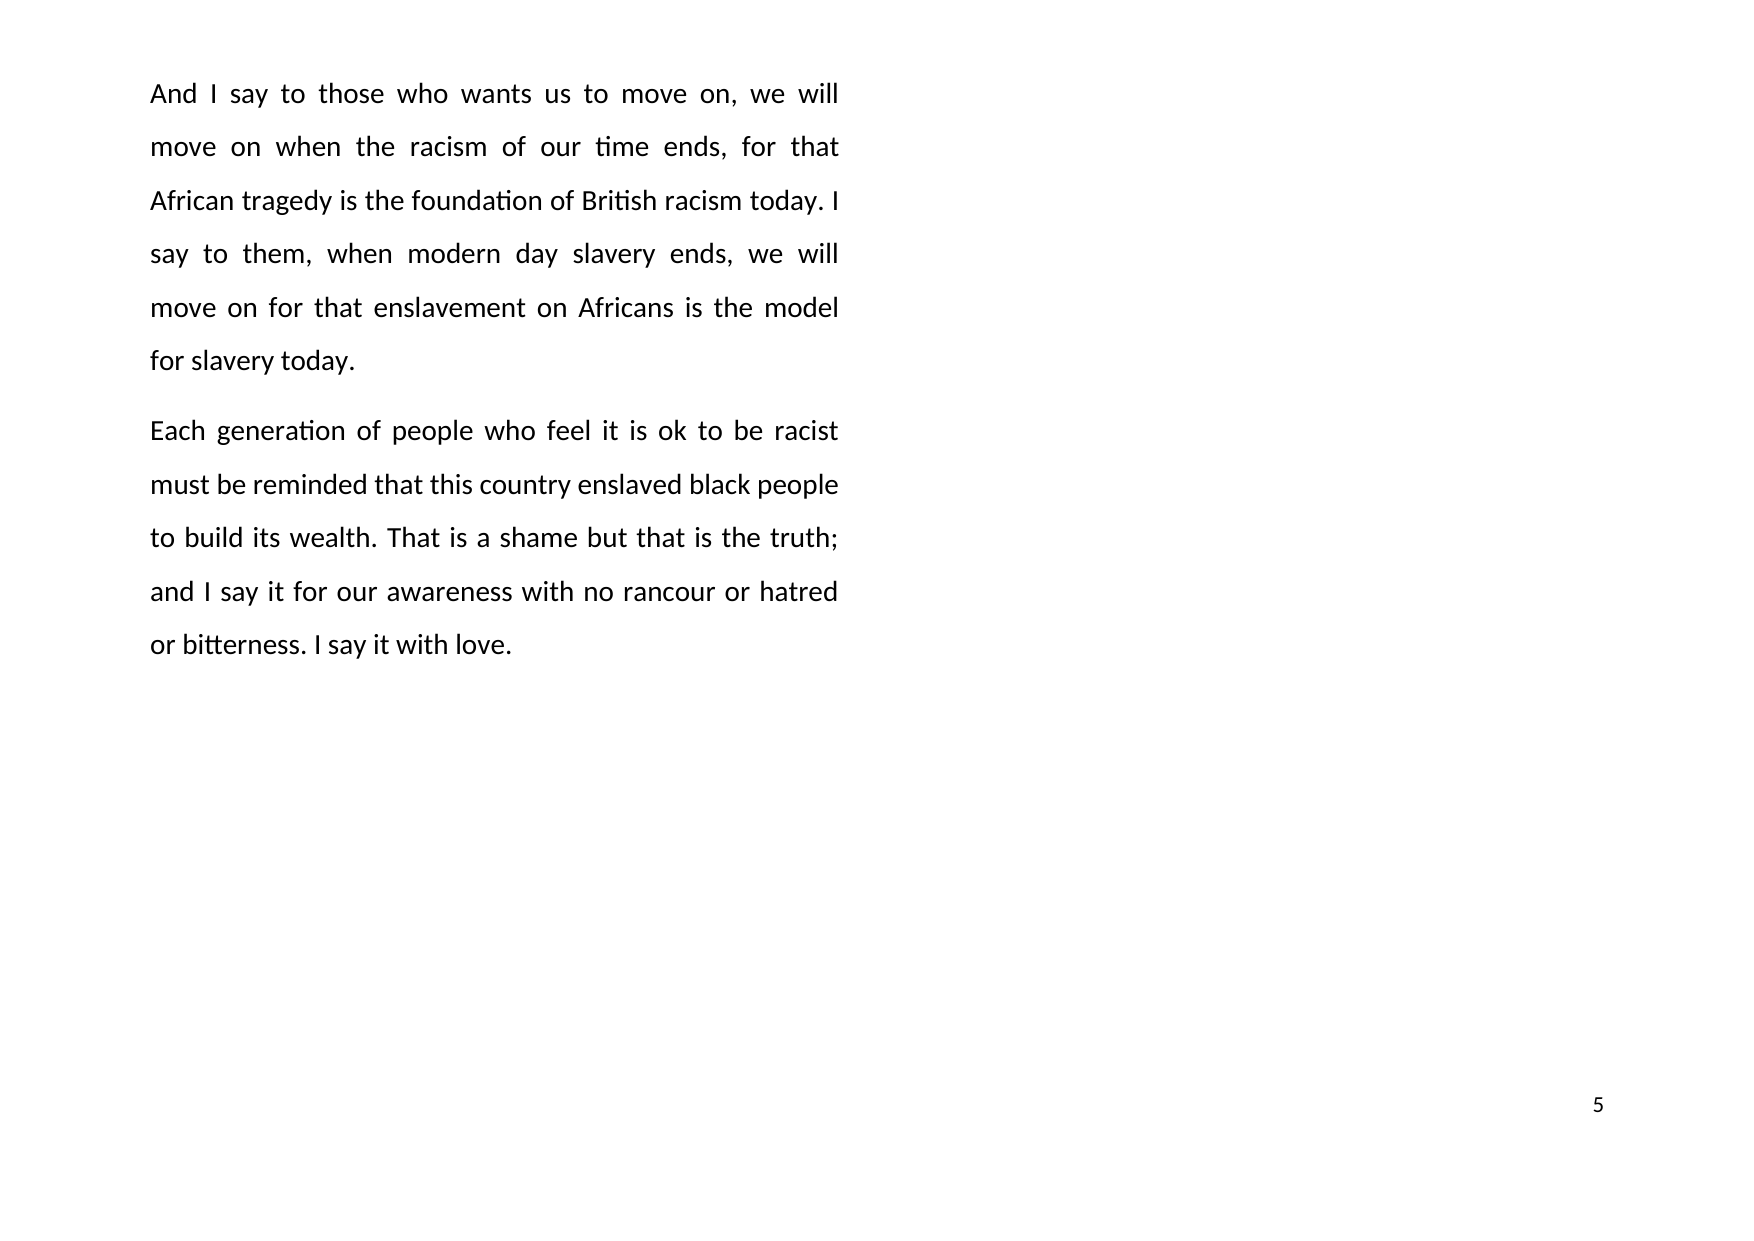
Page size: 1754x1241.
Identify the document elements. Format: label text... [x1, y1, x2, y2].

text Each generation of people who feel it is ok to be racist must be reminded that this country enslaved black people to build its wealth. That is a shame but that is the truth; and I say it for our awareness with no rancour or hatred or bitterness. I say it with love. [150, 412, 840, 662]
text And I say to those who wants us to move on, we will move on when the racism of our time ends, for that African tragedy is the foundation of British racism today. I say to them, when modern day slavery ends, we will move on for that enslavement on Africans is the model for slavery today. [150, 75, 840, 378]
